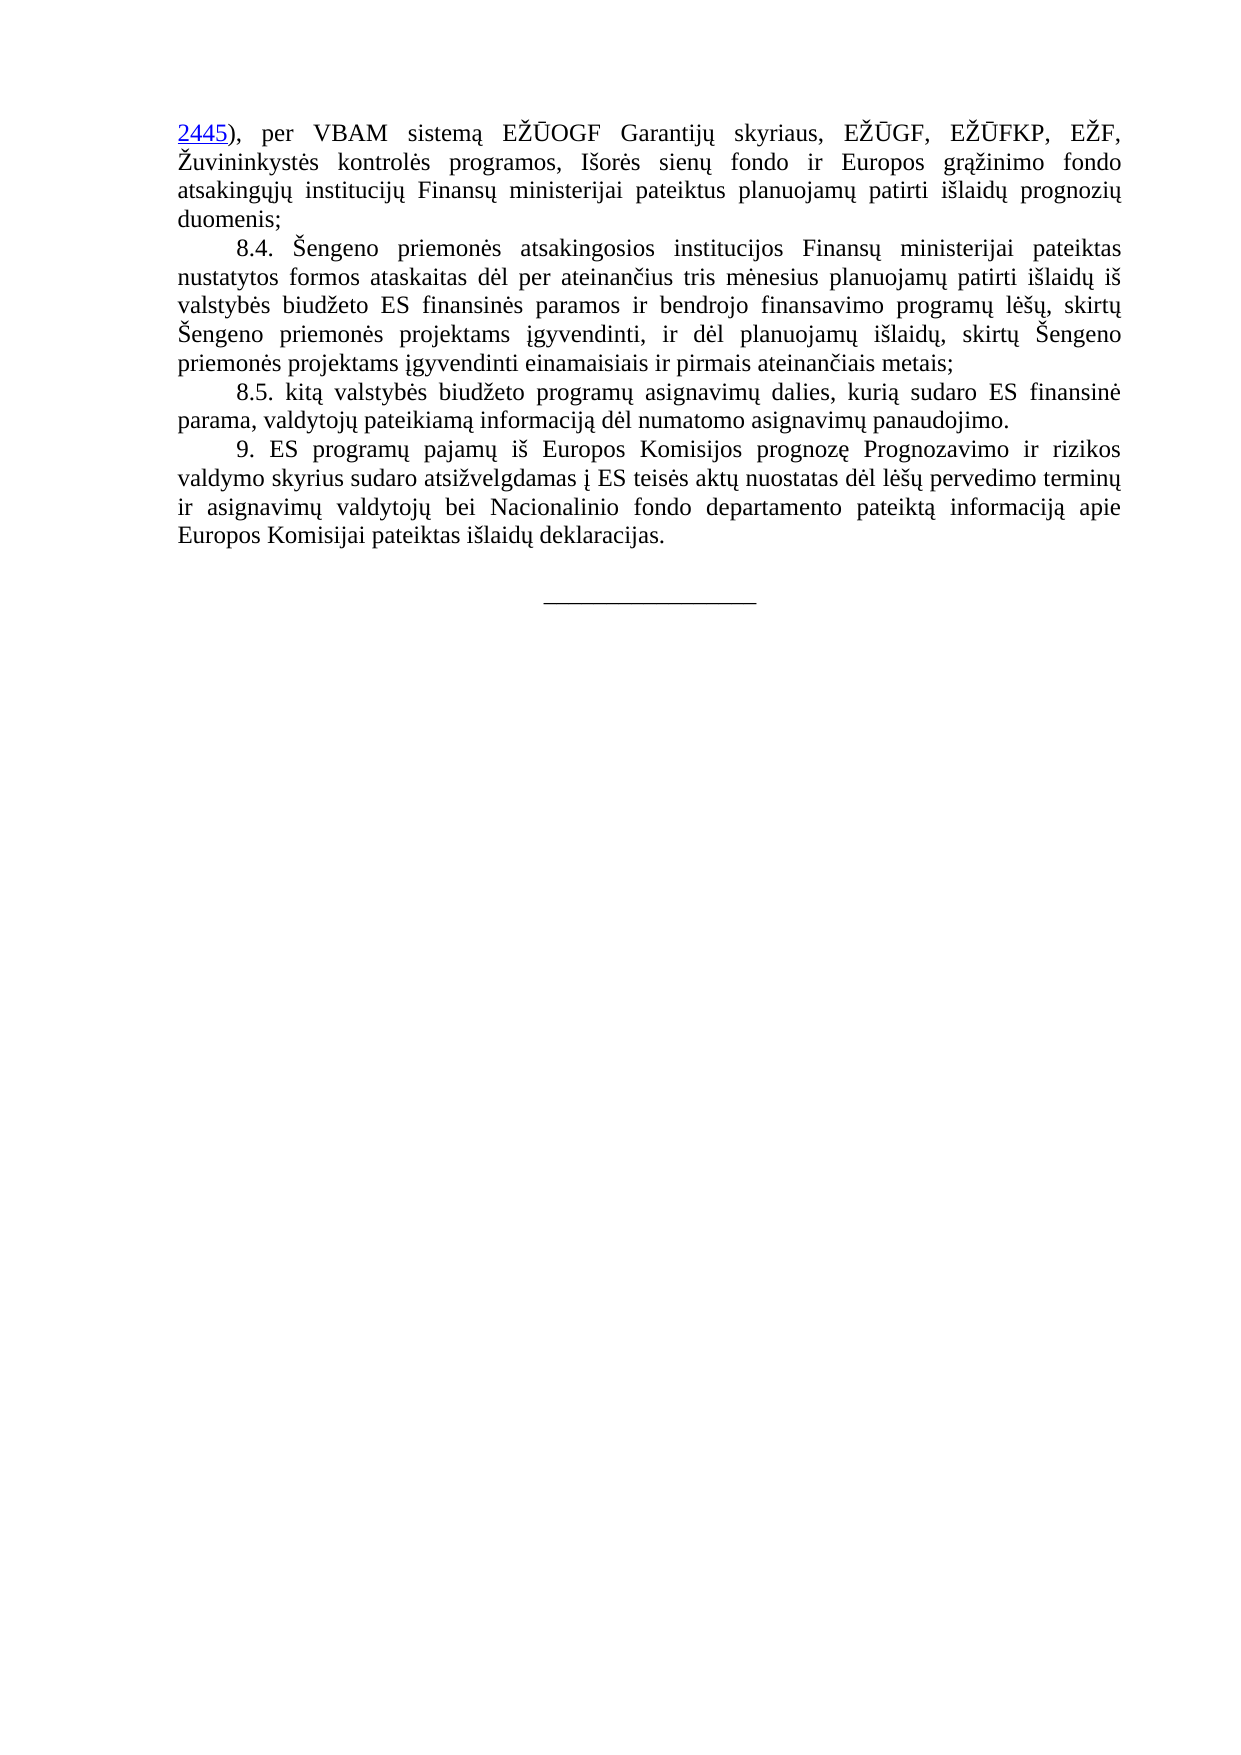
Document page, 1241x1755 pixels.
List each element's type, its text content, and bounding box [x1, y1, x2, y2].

text 8.4. Šengeno priemonės atsakingosios institucijos Finansų ministerijai pateiktas nustatytos formos ataskaitas dėl per ateinančius tris mėnesius planuojamų patirti išlaidų iš valstybės biudžeto ES finansinės paramos ir bendrojo finansavimo programų lėšų, skirtų Šengeno priemonės projektams įgyvendinti, ir dėl planuojamų išlaidų, skirtų Šengeno priemonės projektams įgyvendinti einamaisiais ir pirmais ateinančiais metais; [177, 233, 1122, 377]
text 8.5. kitą valstybės biudžeto programų asignavimų dalies, kurią sudaro ES finansinė parama, valdytojų pateikiamą informaciją dėl numatomo asignavimų panaudojimo. [177, 377, 1122, 434]
text _________________ [177, 578, 1122, 607]
text 9. ES programų pajamų iš Europos Komisijos prognozę Prognozavimo ir rizikos valdymo skyrius sudaro atsižvelgdamas į ES teisės aktų nuostatas dėl lėšų pervedimo terminų ir asignavimų valdytojų bei Nacionalinio fondo departamento pateiktą informaciją apie Europos Komisijai pateiktas išlaidų deklaracijas. [177, 434, 1122, 549]
text 2445), per VBAM sistemą EŽŪOGF Garantijų skyriaus, EŽŪGF, EŽŪFKP, EŽF, Žuvininkystės kontrolės programos, Išorės sienų fondo ir Europos grąžinimo fondo atsakingųjų institucijų Finansų ministerijai pateiktus planuojamų patirti išlaidų prognozių duomenis; [177, 118, 1122, 233]
